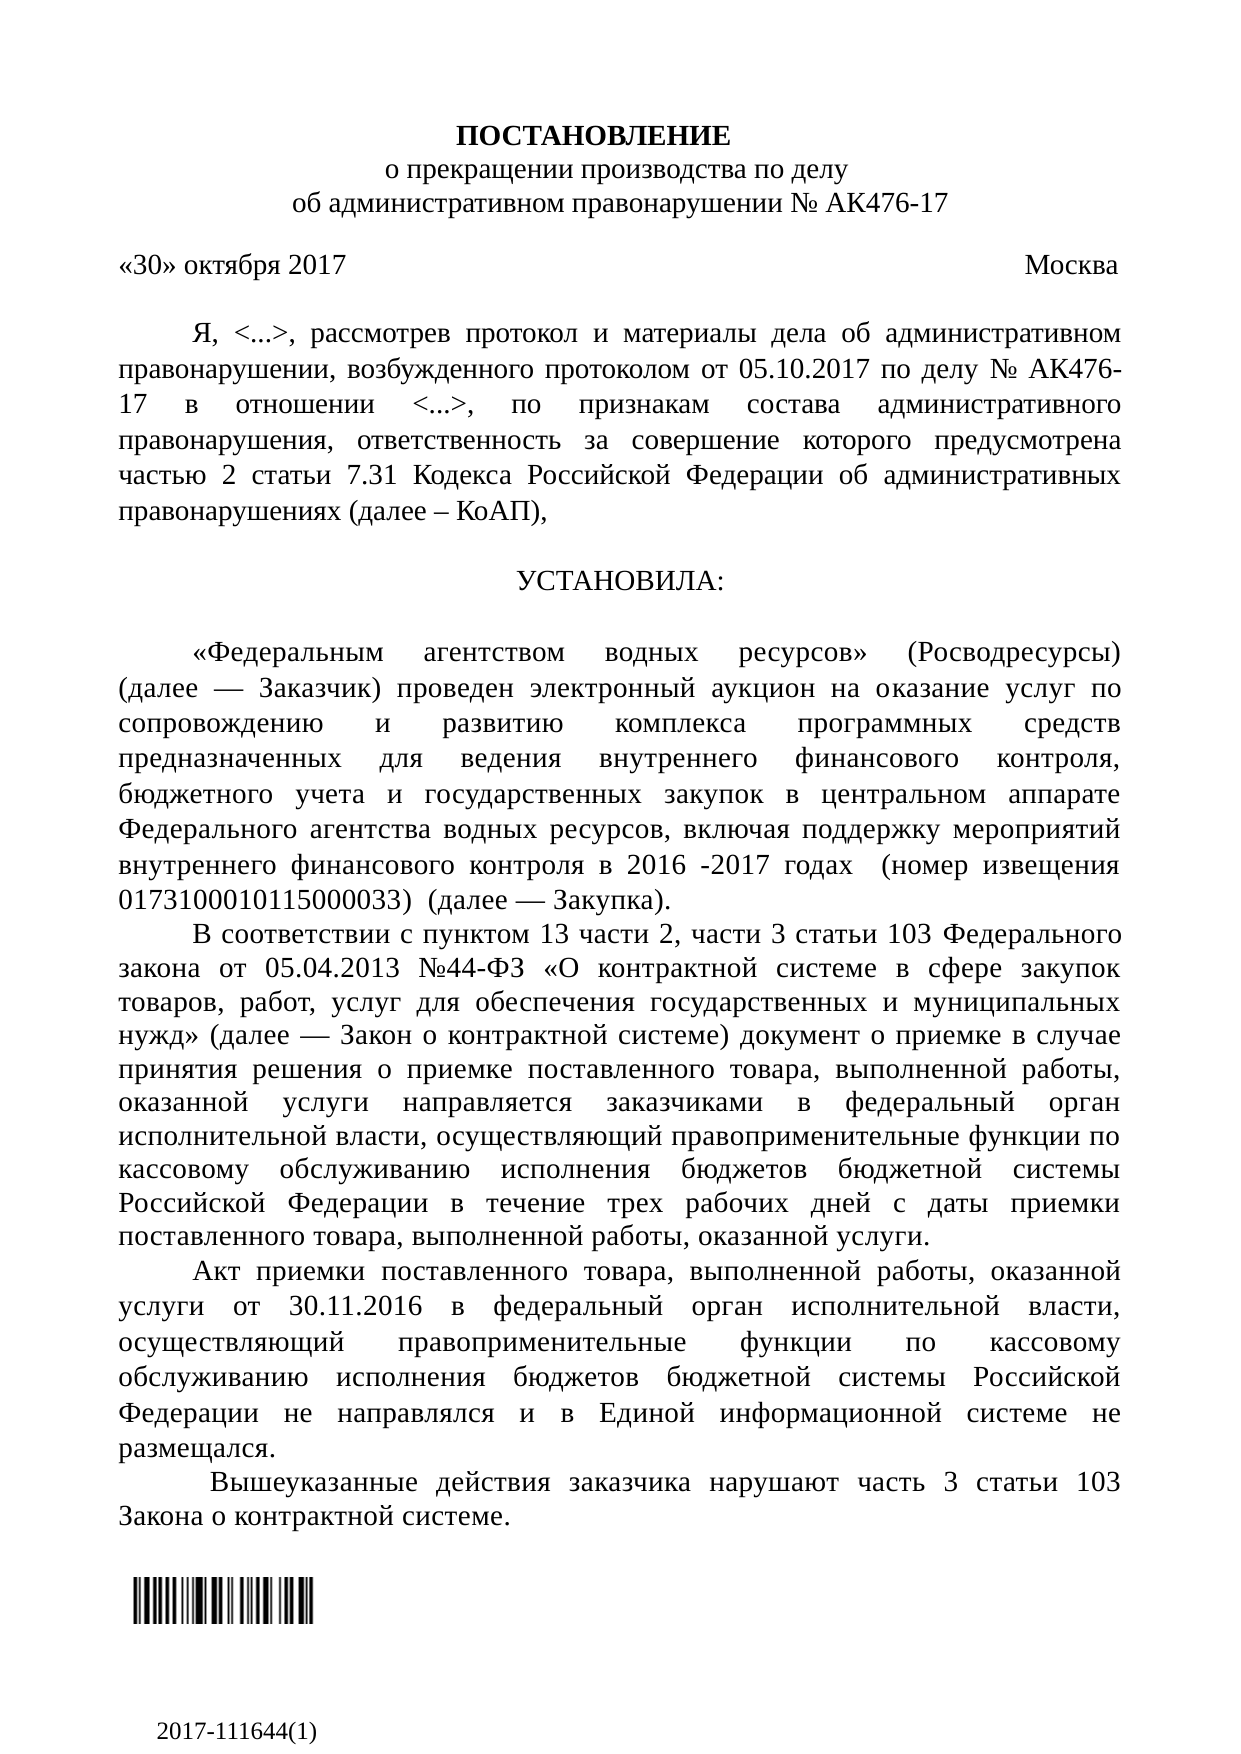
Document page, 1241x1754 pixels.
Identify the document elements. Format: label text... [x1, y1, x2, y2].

picture [118, 1577, 331, 1624]
text УСТАНОВИЛА: [118, 562, 1122, 598]
text Я, <...>, рассмотрев протокол и материалы дела об административном правонарушении, возбужденного протоколом от 05.10.2017 по делу № АК476-17 в отношении <...>, по признакам состава административного правонарушения, ответственность за совершение которого предусмотрена частью 2 статьи 7.31 Кодекса Российской Федерации об административных правонарушениях (далее – КоАП), [118, 314, 1122, 527]
text ПОСТАНОВЛЕНИЕ [117, 118, 1078, 152]
text Вышеуказанные действия заказчика нарушают часть 3 статьи 103 Закона о контрактной системе. [118, 1464, 1122, 1532]
text об административном правонарушении № АК476-17 [118, 185, 1122, 219]
text Акт приемки поставленного товара, выполненной работы, оказанной услуги от 30.11.2016 в федеральный орган исполнительной власти, осуществляющий правоприменительные функции по кассовому обслуживанию исполнения бюджетов бюджетной системы Российской Федерации не направлялся и в Единой информационной системе не размещался. [118, 1252, 1122, 1464]
text о прекращении производства по делу [118, 152, 1122, 185]
text «30» октября 2017 Москва [118, 247, 1122, 281]
text В соответствии с пунктом 13 части 2, части 3 статьи 103 Федерального закона от 05.04.2013 №44-ФЗ «О контрактной системе в сфере закупок товаров, работ, услуг для обеспечения государственных и муниципальных нужд» (далее — Закон о контрактной системе) документ о приемке в случае принятия решения о приемке поставленного товара, выполненной работы, оказанной услуги направляется заказчиками в федеральный орган исполнительной власти, осуществляющий правоприменительные функции по кассовому обслуживанию исполнения бюджетов бюджетной системы Российской Федерации в течение трех рабочих дней с даты приемки поставленного товара, выполненной работы, оказанной услуги. [118, 917, 1122, 1252]
text «Федеральным агентством водных ресурсов» (Росводресурсы) (далее — Заказчик) проведен электронный аукцион на оказание услуг по сопровождению и развитию комплекса программных средств предназначенных для ведения внутреннего финансового контроля, бюджетного учета и государственных закупок в центральном аппарате Федерального агентства водных ресурсов, включая поддержку мероприятий внутреннего финансового контроля в 2016 -2017 годах (номер извещения 0173100010115000033) (далее — Закупка). [118, 633, 1122, 917]
